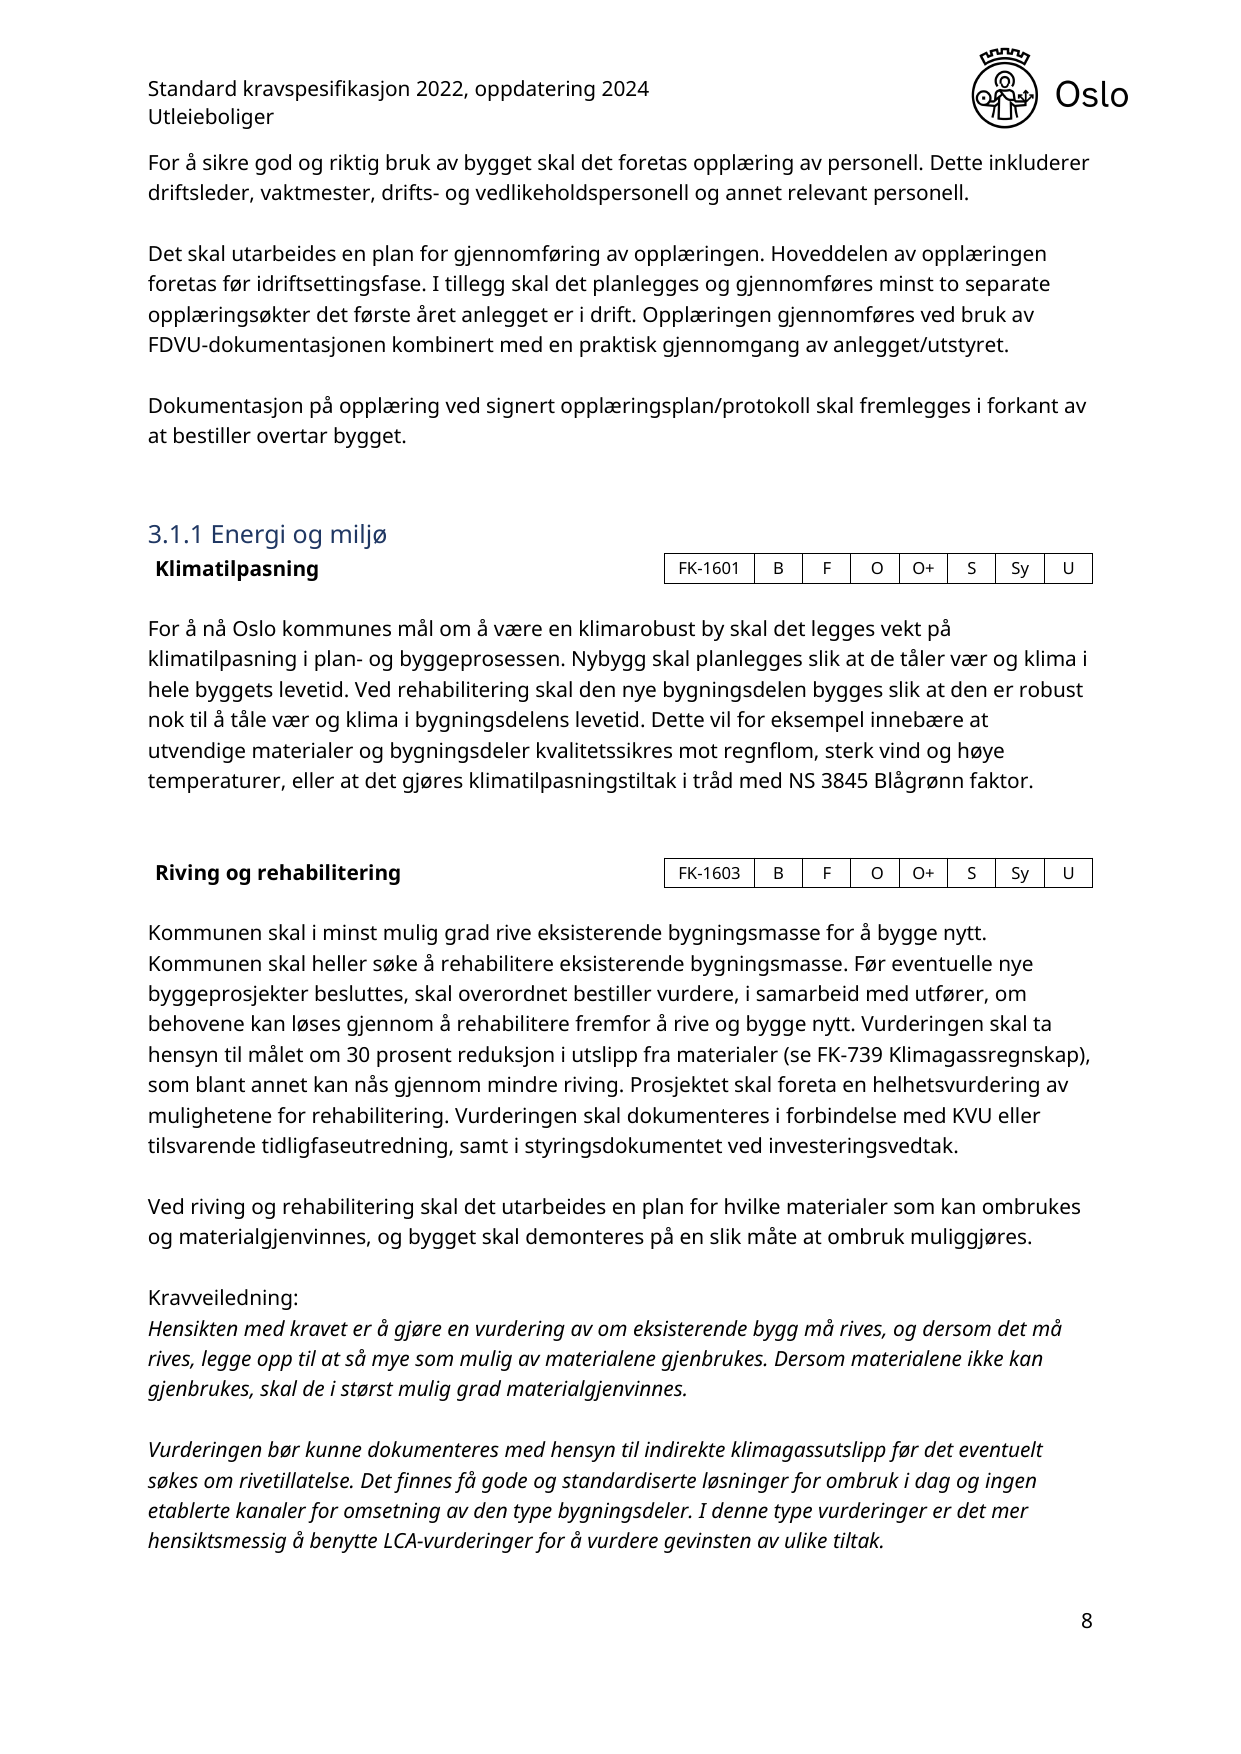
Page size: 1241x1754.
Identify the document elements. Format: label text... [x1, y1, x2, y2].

table_header FK-1603 [665, 859, 754, 887]
table_header O+ [900, 554, 947, 583]
text Vurderingen bør kunne dokumenteres med hensyn til indirekte klimagassutslipp før det eventuelt søkes om rivetillatelse. Det finnes få gode og standardiserte løsninger for ombruk i dag og ingen etablerte kanaler for omsetning av den type bygningsdeler. I denne type vurderinger er det mer hensiktsmessig å benytte LCA-vurderinger for å vurdere gevinsten av ulike tiltak. [148, 1435, 1093, 1555]
table_header Sy [996, 554, 1044, 583]
table_header U [1045, 859, 1092, 887]
table_header B [755, 859, 802, 887]
table_header O [851, 859, 899, 887]
table_header FK-1601 [665, 554, 754, 583]
table_header U [1045, 554, 1092, 583]
text Dokumentasjon på opplæring ved signert opplæringsplan/protokoll skal fremlegges i forkant av at bestiller overtar bygget. [148, 391, 1093, 450]
table_header Klimatilpasning [148, 553, 664, 583]
table_header F [803, 554, 850, 583]
table_header F [803, 859, 850, 887]
text Ved riving og rehabilitering skal det utarbeides en plan for hvilke materialer som kan ombrukes og materialgjenvinnes, og bygget skal demonteres på en slik måte at ombruk muliggjøres. [148, 1192, 1093, 1251]
table_header Riving og rehabilitering [148, 858, 664, 887]
table_header O [851, 554, 899, 583]
table_header S [948, 859, 995, 887]
subtitle 3.1.1 Energi og miljø [148, 517, 1093, 551]
table_header O+ [900, 859, 947, 887]
table_header Sy [996, 859, 1044, 887]
table_header B [755, 554, 802, 583]
text Kravveiledning: [148, 1283, 1093, 1312]
text For å nå Oslo kommunes mål om å være en klimarobust by skal det legges vekt på klimatilpasning i plan- og byggeprosessen. Nybygg skal planlegges slik at de tåler vær og klima i hele byggets levetid. Ved rehabilitering skal den nye bygningsdelen bygges slik at den er robust nok til å tåle vær og klima i bygningsdelens levetid. Dette vil for eksempel innebære at utvendige materialer og bygningsdeler kvalitetssikres mot regnflom, sterk vind og høye temperaturer, eller at det gjøres klimatilpasningstiltak i tråd med NS 3845 Blågrønn faktor. [148, 614, 1093, 794]
text Kommunen skal i minst mulig grad rive eksisterende bygningsmasse for å bygge nytt. Kommunen skal heller søke å rehabilitere eksisterende bygningsmasse. Før eventuelle nye byggeprosjekter besluttes, skal overordnet bestiller vurdere, i samarbeid med utfører, om behovene kan løses gjennom å rehabilitere fremfor å rive og bygge nytt. Vurderingen skal ta hensyn til målet om 30 prosent reduksjon i utslipp fra materialer (se FK-739 Klimagassregnskap), som blant annet kan nås gjennom mindre riving. Prosjektet skal foreta en helhetsvurdering av mulighetene for rehabilitering. Vurderingen skal dokumenteres i forbindelse med KVU eller tilsvarende tidligfaseutredning, samt i styringsdokumentet ved investeringsvedtak. [148, 918, 1093, 1160]
text For å sikre god og riktig bruk av bygget skal det foretas opplæring av personell. Dette inkluderer driftsleder, vaktmester, drifts- og vedlikeholdspersonell og annet relevant personell. [148, 148, 1093, 206]
text Hensikten med kravet er å gjøre en vurdering av om eksisterende bygg må rives, og dersom det må rives, legge opp til at så mye som mulig av materialene gjenbrukes. Dersom materialene ikke kan gjenbrukes, skal de i størst mulig grad materialgjenvinnes. [148, 1314, 1093, 1403]
text Det skal utarbeides en plan for gjennomføring av opplæringen. Hoveddelen av opplæringen foretas før idriftsettingsfase. I tillegg skal det planlegges og gjennomføres minst to separate opplæringsøkter det første året anlegget er i drift. Opplæringen gjennomføres ved bruk av FDVU-dokumentasjonen kombinert med en praktisk gjennomgang av anlegget/utstyret. [148, 239, 1093, 358]
table_header S [948, 554, 995, 583]
